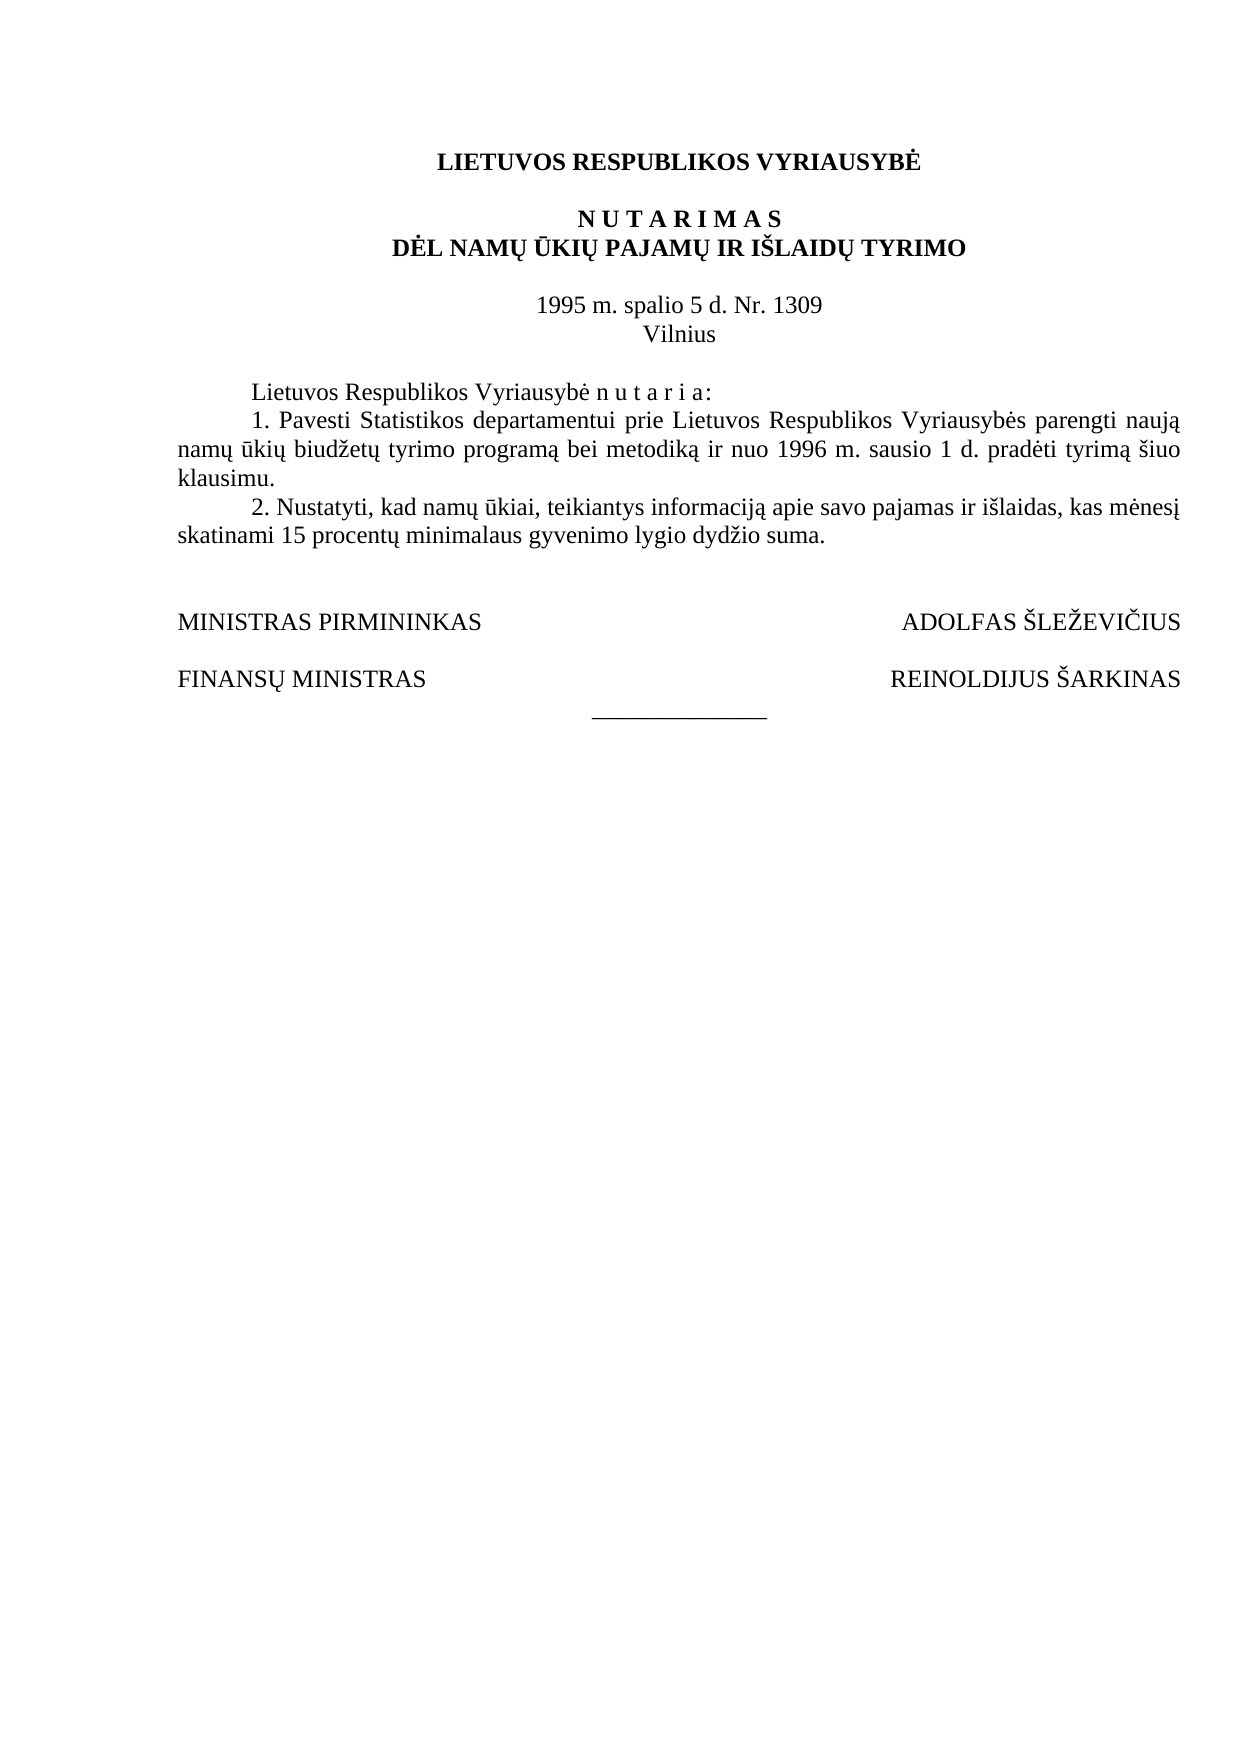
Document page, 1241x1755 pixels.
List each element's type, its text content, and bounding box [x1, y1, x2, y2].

text FINANSŲ MINISTRAS REINOLDIJUS ŠARKINAS [177, 664, 1181, 693]
text 1995 m. spalio 5 d. Nr. 1309 [177, 291, 1181, 319]
text DĖL NAMŲ ŪKIŲ PAJAMŲ IR IŠLAIDŲ TYRIMO [177, 233, 1181, 262]
text MINISTRAS PIRMININKAS ADOLFAS ŠLEŽEVIČIUS [177, 607, 1181, 636]
text Vilnius [177, 319, 1181, 348]
text 2. Nustatyti, kad namų ūkiai, teikiantys informaciją apie savo pajamas ir išlaidas, kas mėnesį skatinami 15 procentų minimalaus gyvenimo lygio dydžio suma. [177, 492, 1181, 549]
text N U T A R I M A S [177, 204, 1181, 233]
text ______________ [177, 693, 1181, 722]
text LIETUVOS RESPUBLIKOS VYRIAUSYBĖ [177, 147, 1181, 176]
text 1. Pavesti Statistikos departamentui prie Lietuvos Respublikos Vyriausybės parengti naują namų ūkių biudžetų tyrimo programą bei metodiką ir nuo 1996 m. sausio 1 d. pradėti tyrimą šiuo klausimu. [177, 406, 1181, 492]
text Lietuvos Respublikos Vyriausybė nutaria: [177, 377, 1181, 406]
